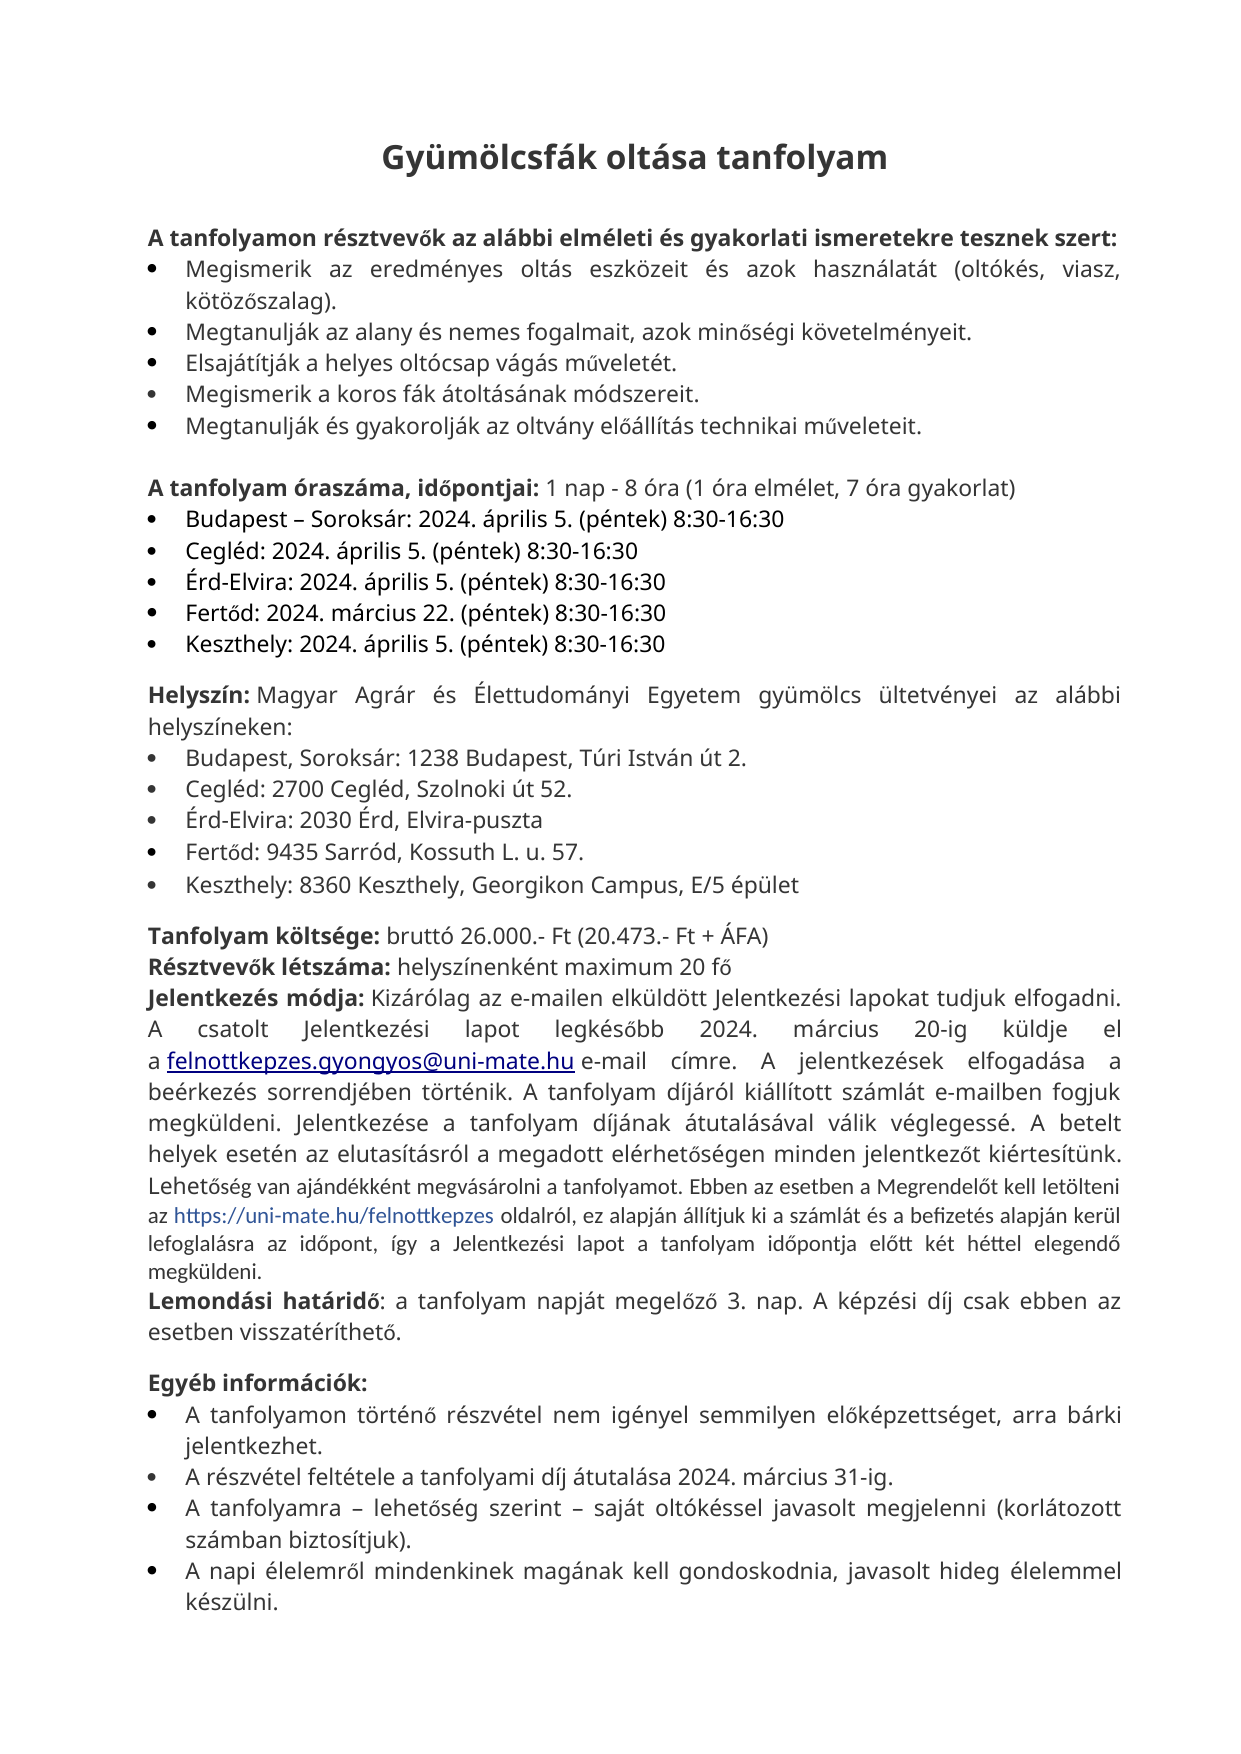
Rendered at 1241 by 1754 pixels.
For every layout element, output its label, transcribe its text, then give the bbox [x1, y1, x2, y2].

list Keszthely: 8360 Keszthely, Georgikon Campus, E/5 épület [148, 868, 1122, 900]
list Megtanulják az alany és nemes fogalmait, azok minőségi követelményeit. [148, 316, 1122, 347]
list Cegléd: 2700 Cegléd, Szolnoki út 52. [148, 773, 1122, 804]
list Budapest – Soroksár: 2024. április 5. (péntek) 8:30-16:30 [148, 503, 1122, 534]
text Jelentkezés módja: Kizárólag az e-mailen elküldött Jelentkezési lapokat tudjuk elfogadni. A csatolt Jelentkezési lapot legkésőbb 2024. március 20-ig küldje el a felnottkepzes.gyongyos@uni-mate.hu e-mail címre. A jelentkezések elfogadása a beérkezés sorrendjében történik. A tanfolyam díjáról kiállított számlát e-mailben fogjuk megküldeni. Jelentkezése a tanfolyam díjának átutalásával válik véglegessé. A betelt helyek esetén az elutasításról a megadott elérhetőségen minden jelentkezőt kiértesítünk. Lehetőség van ajándékként megvásárolni a tanfolyamot. Ebben az esetben a Megrendelőt kell letölteni az https://uni-mate.hu/felnottkepzes oldalról, ez alapján állítjuk ki a számlát és a befizetés alapján kerül lefoglalásra az időpont, így a Jelentkezési lapot a tanfolyam időpontja előtt két héttel elegendő megküldeni. [148, 982, 1122, 1285]
list Elsajátítják a helyes oltócsap vágás műveletét. [148, 347, 1122, 378]
list Budapest, Soroksár: 1238 Budapest, Túri István út 2. [148, 742, 1122, 773]
list Érd-Elvira: 2030 Érd, Elvira-puszta [148, 804, 1122, 836]
text Gyümölcsfák oltása tanfolyam [148, 134, 1122, 179]
text Helyszín: Magyar Agrár és Élettudományi Egyetem gyümölcs ültetvényei az alábbi helyszíneken: [148, 679, 1122, 742]
list Keszthely: 2024. április 5. (péntek) 8:30-16:30 [148, 628, 1122, 659]
list Megismerik az eredményes oltás eszközeit és azok használatát (oltókés, viasz, kötözőszalag). [148, 253, 1122, 316]
list A tanfolyamra – lehetőség szerint – saját oltókéssel javasolt megjelenni (korlátozott számban biztosítjuk). [148, 1492, 1122, 1555]
list Fertőd: 9435 Sarród, Kossuth L. u. 57. [148, 836, 1122, 867]
list A tanfolyamon történő részvétel nem igényel semmilyen előképzettséget, arra bárki jelentkezhet. [148, 1399, 1122, 1461]
text Résztvevők létszáma: helyszínenként maximum 20 fő [148, 951, 1122, 982]
text Lemondási határidő: a tanfolyam napját megelőző 3. nap. A képzési díj csak ebben az esetben visszatéríthető. [148, 1285, 1122, 1347]
text Tanfolyam költsége: bruttó 26.000.- Ft (20.473.- Ft + ÁFA) [148, 920, 1122, 951]
text Egyéb információk: [148, 1367, 1122, 1399]
list A részvétel feltétele a tanfolyami díj átutalása 2024. március 31-ig. [148, 1461, 1122, 1492]
list Cegléd: 2024. április 5. (péntek) 8:30-16:30 [148, 534, 1122, 566]
list Érd-Elvira: 2024. április 5. (péntek) 8:30-16:30 [148, 566, 1122, 597]
list Megtanulják és gyakorolják az oltvány előállítás technikai műveleteit. [148, 409, 1122, 441]
text A tanfolyam óraszáma, időpontjai: 1 nap - 8 óra (1 óra elmélet, 7 óra gyakorlat) [148, 472, 1122, 503]
text A tanfolyamon résztvevők az alábbi elméleti és gyakorlati ismeretekre tesznek szert: [148, 222, 1122, 253]
list Fertőd: 2024. március 22. (péntek) 8:30-16:30 [148, 597, 1122, 628]
list A napi élelemről mindenkinek magának kell gondoskodnia, javasolt hideg élelemmel készülni. [148, 1555, 1122, 1617]
list Megismerik a koros fák átoltásának módszereit. [148, 378, 1122, 409]
